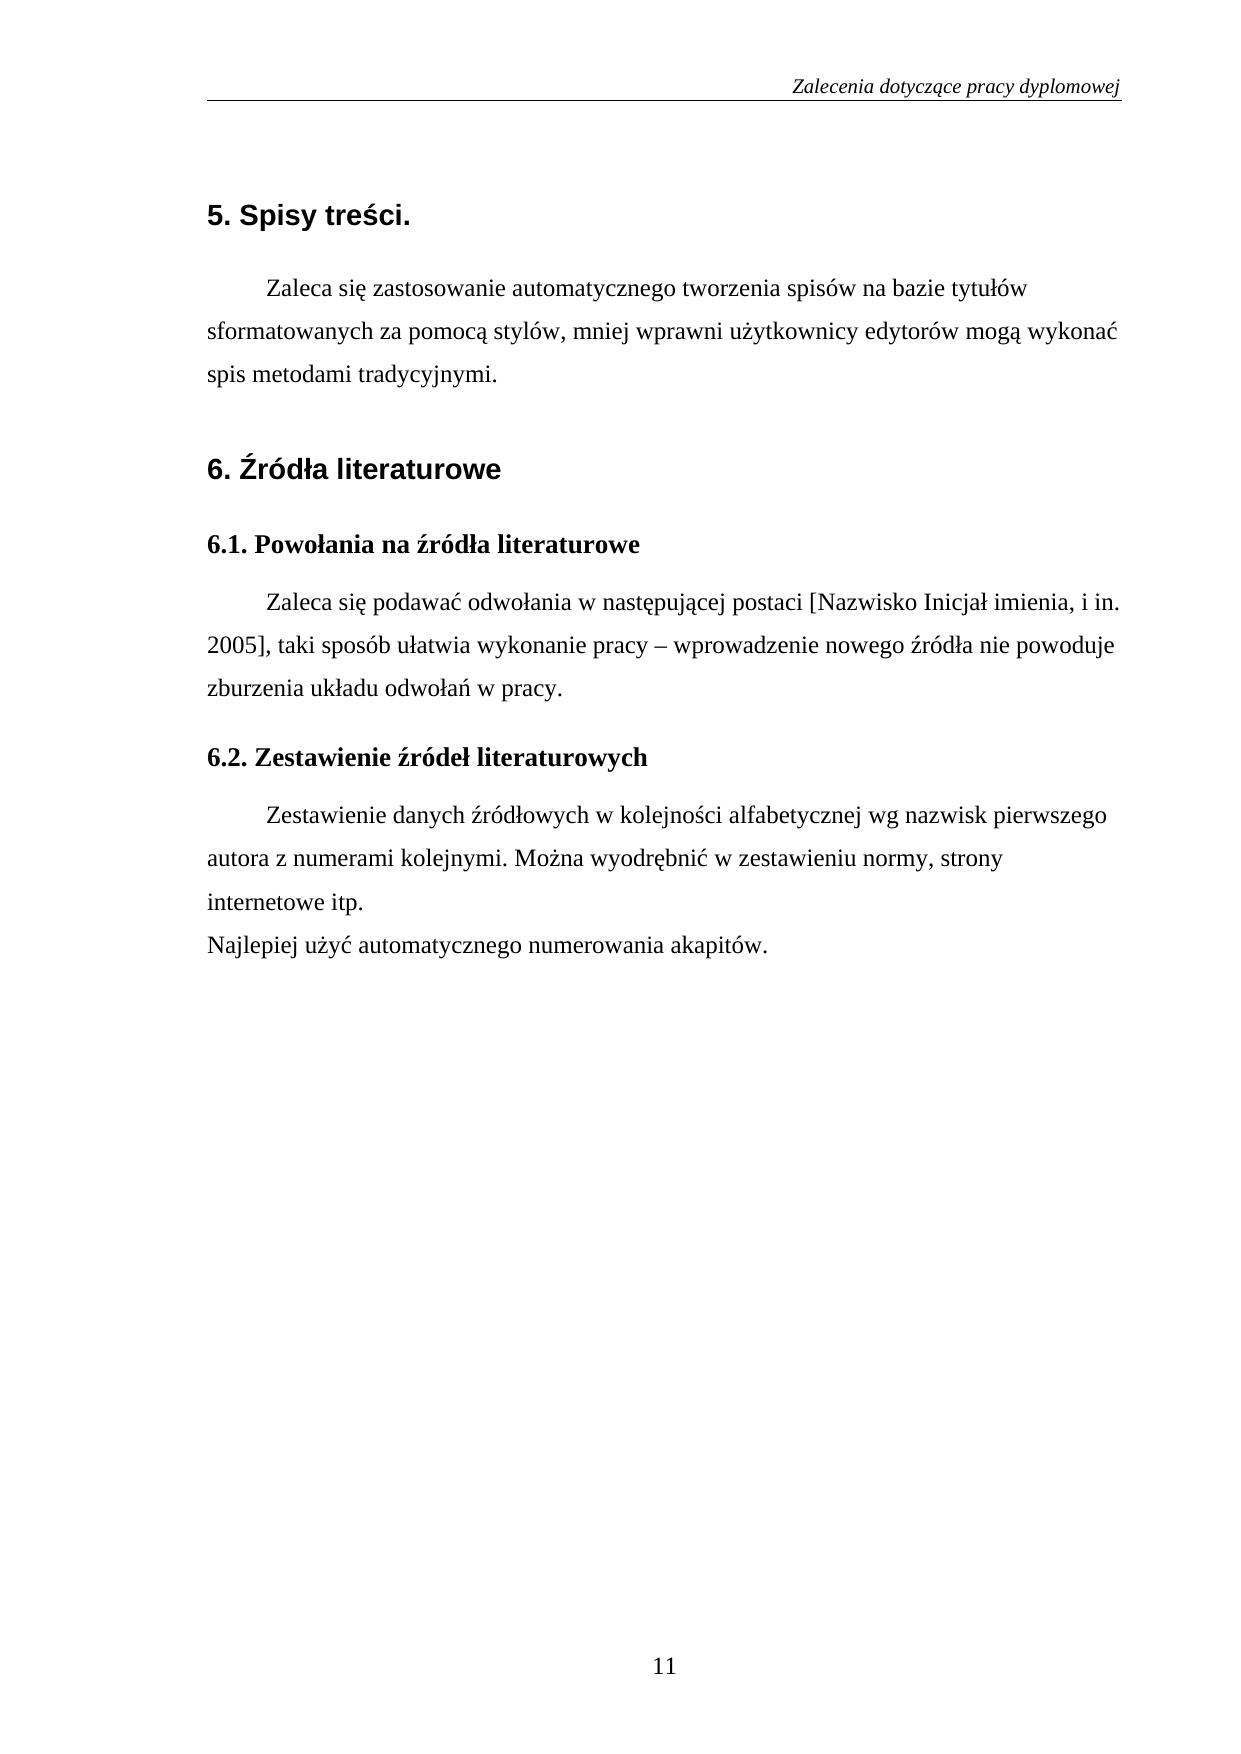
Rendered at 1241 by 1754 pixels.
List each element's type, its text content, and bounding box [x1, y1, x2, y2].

text Zestawienie danych źródłowych w kolejności alfabetycznej wg nazwisk pierwszego autora z numerami kolejnymi. Można wyodrębnić w zestawieniu normy, strony internetowe itp. [207, 800, 1122, 915]
text Zaleca się podawać odwołania w następującej postaci [Nazwisko Inicjał imienia, i in. 2005], taki sposób ułatwia wykonanie pracy – wprowadzenie nowego źródła nie powoduje zburzenia układu odwołań w pracy. [207, 587, 1122, 702]
text Najlepiej użyć automatycznego numerowania akapitów. [207, 930, 1122, 958]
subtitle 6.1. Powołania na źródła literaturowe [207, 528, 1122, 559]
subtitle 6. Źródła literaturowe [207, 452, 1122, 486]
subtitle 6.2. Zestawienie źródeł literaturowych [207, 741, 1122, 772]
text Zaleca się zastosowanie automatycznego tworzenia spisów na bazie tytułów sformatowanych za pomocą stylów, mniej wprawni użytkownicy edytorów mogą wykonać spis metodami tradycyjnymi. [207, 273, 1122, 388]
subtitle 5. Spisy treści. [207, 198, 1122, 231]
